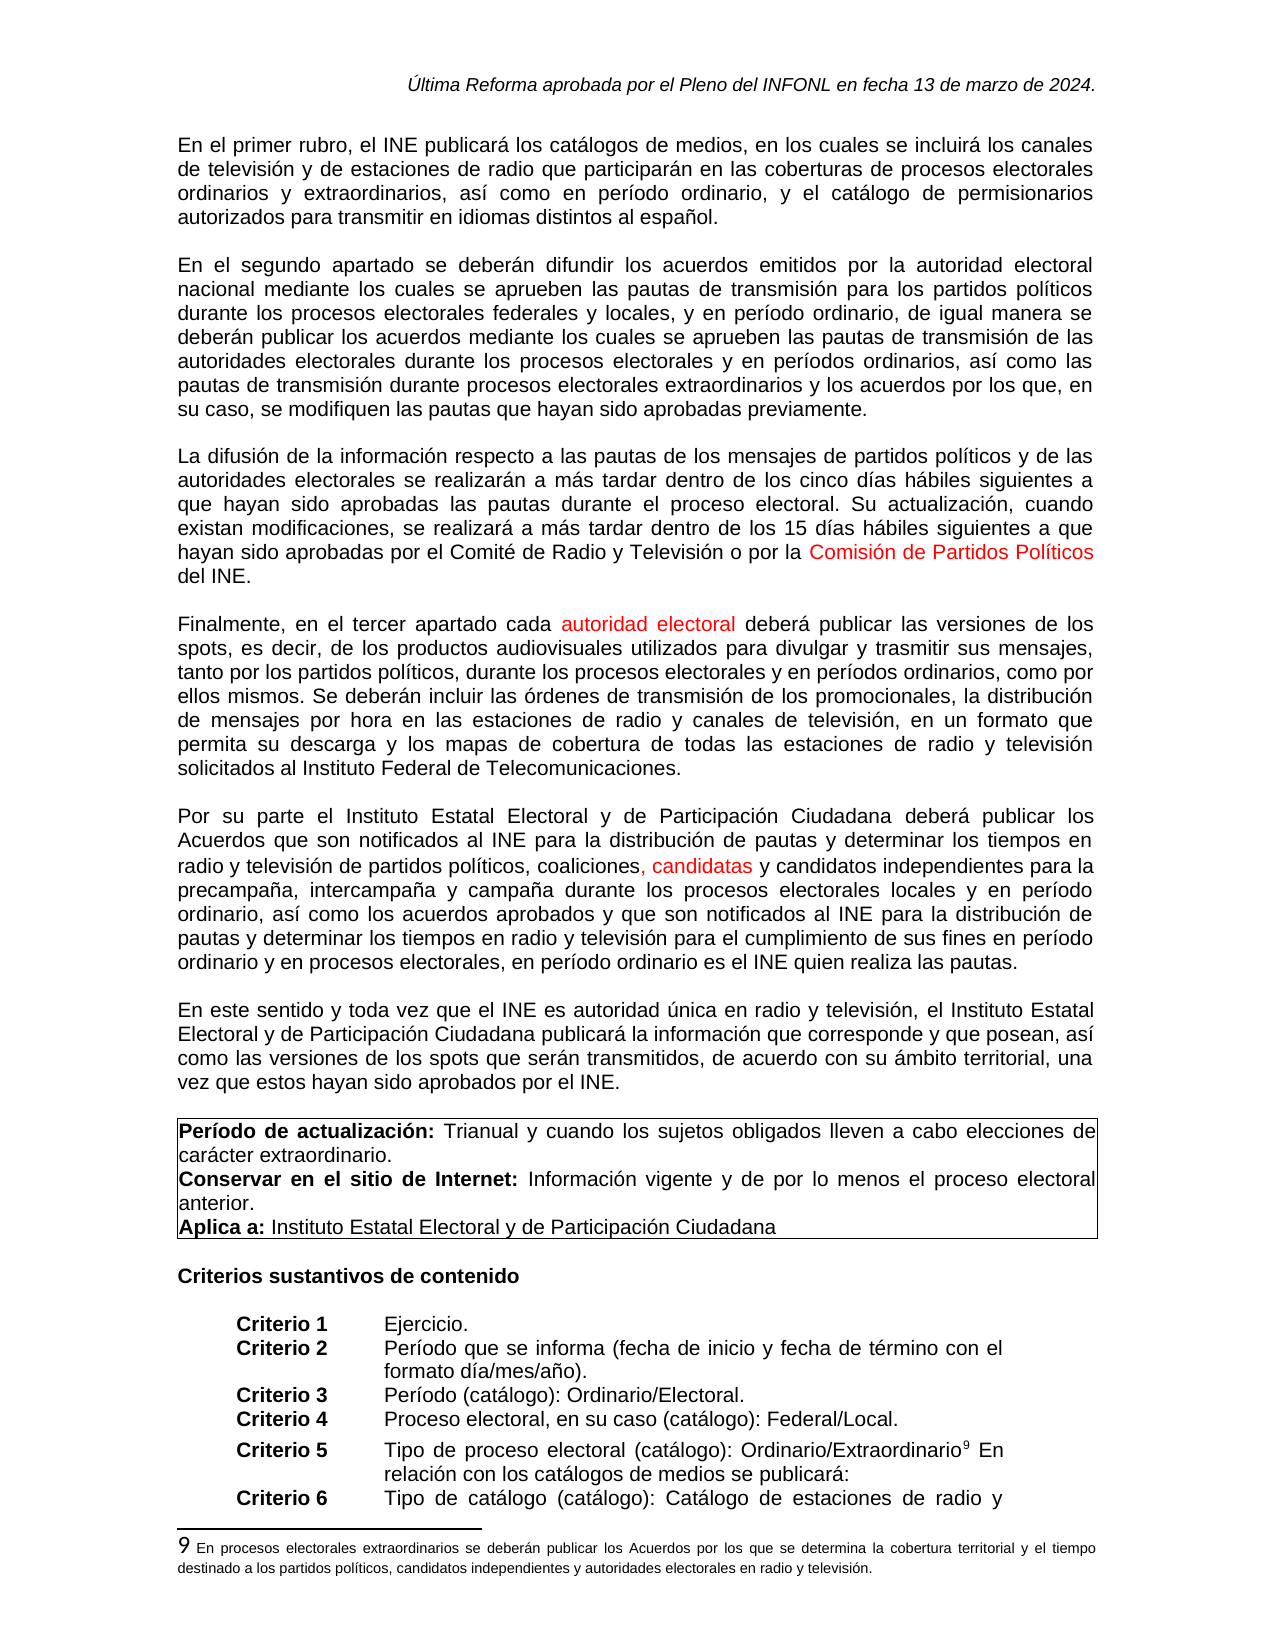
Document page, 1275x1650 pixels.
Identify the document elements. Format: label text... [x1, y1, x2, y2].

text Por su parte el Instituto Estatal Electoral y de Participación Ciudadana deberá publicar los Acuerdos que son notificados al INE para la distribución de pautas y determinar los tiempos en radio y televisión de partidos políticos, coaliciones, candidatas y candidatos independientes para la precampaña, intercampaña y campaña durante los procesos electorales locales y en período ordinario, así como los acuerdos aprobados y que son notificados al INE para la distribución de pautas y determinar los tiempos en radio y televisión para el cumplimiento de sus fines en período ordinario y en procesos electorales, en período ordinario es el INE quien realiza las pautas. [177, 804, 1094, 974]
text Conservar en el sitio de Internet: Información vigente y de por lo menos el proceso electoral anterior. [178, 1166, 1097, 1213]
text Criterio 1 Ejercicio. [236, 1311, 1004, 1335]
text Criterios sustantivos de contenido [177, 1263, 1098, 1287]
text En el primer rubro, el INE publicará los catálogos de medios, en los cuales se incluirá los canales de televisión y de estaciones de radio que participarán en las coberturas de procesos electorales ordinarios y extraordinarios, así como en período ordinario, y el catálogo de permisionarios autorizados para transmitir en idiomas distintos al español. [177, 133, 1094, 229]
text Período de actualización: Trianual y cuando los sujetos obligados lleven a cabo elecciones de carácter extraordinario. [178, 1119, 1097, 1166]
text Criterio 2 Período que se informa (fecha de inicio y fecha de término con el formato día/mes/año). [236, 1335, 1004, 1383]
text En este sentido y toda vez que el INE es autoridad única en radio y televisión, el Instituto Estatal Electoral y de Participación Ciudadana publicará la información que corresponde y que posean, así como las versiones de los spots que serán transmitidos, de acuerdo con su ámbito territorial, una vez que estos hayan sido aprobados por el INE. [177, 998, 1094, 1094]
text Finalmente, en el tercer apartado cada autoridad electoral deberá publicar las versiones de los spots, es decir, de los productos audiovisuales utilizados para divulgar y trasmitir sus mensajes, tanto por los partidos políticos, durante los procesos electorales y en períodos ordinarios, como por ellos mismos. Se deberán incluir las órdenes de transmisión de los promocionales, la distribución de mensajes por hora en las estaciones de radio y canales de televisión, en un formato que permita su descarga y los mapas de cobertura de todas las estaciones de radio y televisión solicitados al Instituto Federal de Telecomunicaciones. [177, 612, 1094, 780]
text En procesos electorales extraordinarios se deberán publicar los Acuerdos por los que se determina la cobertura territorial y el tiempo destinado a los partidos políticos, candidatos independientes y autoridades electorales en radio y televisión. [177, 1529, 1098, 1576]
text La difusión de la información respecto a las pautas de los mensajes de partidos políticos y de las autoridades electorales se realizarán a más tardar dentro de los cinco días hábiles siguientes a que hayan sido aprobadas las pautas durante el proceso electoral. Su actualización, cuando existan modificaciones, se realizará a más tardar dentro de los 15 días hábiles siguientes a que hayan sido aprobadas por el Comité de Radio y Televisión o por la Comisión de Partidos Políticos del INE. [177, 444, 1094, 588]
text Criterio 3 Período (catálogo): Ordinario/Electoral. [236, 1383, 1004, 1407]
text Criterio 5 Tipo de proceso electoral (catálogo): Ordinario/Extraordinario En relación con los catálogos de medios se publicará: [236, 1431, 1004, 1486]
text En el segundo apartado se deberán difundir los acuerdos emitidos por la autoridad electoral nacional mediante los cuales se aprueben las pautas de transmisión para los partidos políticos durante los procesos electorales federales y locales, y en período ordinario, de igual manera se deberán publicar los acuerdos mediante los cuales se aprueben las pautas de transmisión de las autoridades electorales durante los procesos electorales y en períodos ordinarios, así como las pautas de transmisión durante procesos electorales extraordinarios y los acuerdos por los que, en su caso, se modifiquen las pautas que hayan sido aprobadas previamente. [177, 253, 1094, 420]
text Criterio 6 Tipo de catálogo (catálogo): Catálogo de estaciones de radio y [236, 1486, 1004, 1510]
text Criterio 4 Proceso electoral, en su caso (catálogo): Federal/Local. [236, 1407, 1004, 1431]
text Aplica a: Instituto Estatal Electoral y de Participación Ciudadana [178, 1213, 1097, 1238]
